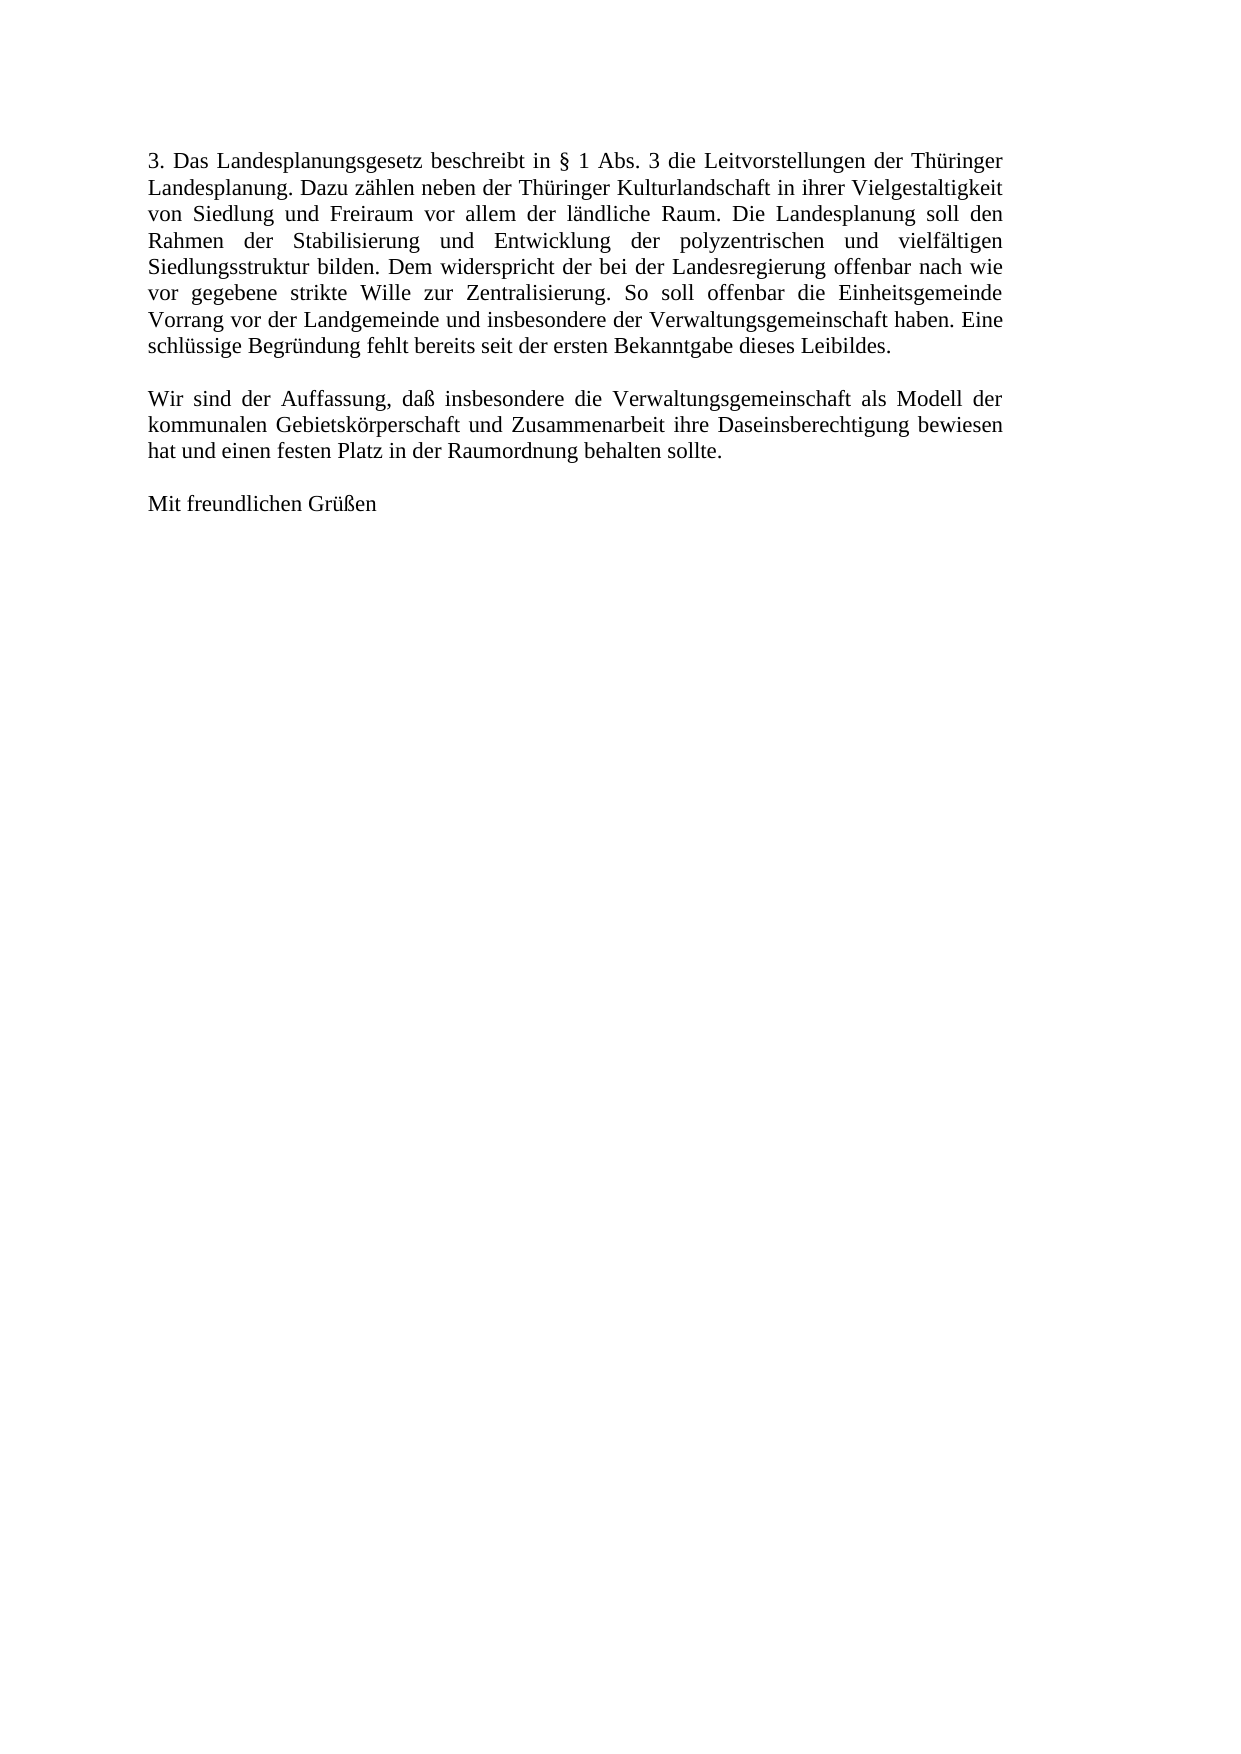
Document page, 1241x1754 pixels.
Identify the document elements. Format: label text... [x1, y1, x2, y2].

text 3. Das Landesplanungsgesetz beschreibt in § 1 Abs. 3 die Leitvorstellungen der Thüringer Landesplanung. Dazu zählen neben der Thüringer Kulturlandschaft in ihrer Vielgestaltigkeit von Siedlung und Freiraum vor allem der ländliche Raum. Die Landesplanung soll den Rahmen der Stabilisierung und Entwicklung der polyzentrischen und vielfältigen Siedlungsstruktur bilden. Dem widerspricht der bei der Landesregierung offenbar nach wie vor gegebene strikte Wille zur Zentralisierung. So soll offenbar die Einheitsgemeinde Vorrang vor der Landgemeinde und insbesondere der Verwaltungsgemeinschaft haben. Eine schlüssige Begründung fehlt bereits seit der ersten Bekanntgabe dieses Leibildes. [148, 148, 1004, 358]
text Mit freundlichen Grüßen [148, 490, 919, 517]
text Wir sind der Auffassung, daß insbesondere die Verwaltungsgemeinschaft als Modell der kommunalen Gebietskörperschaft und Zusammenarbeit ihre Daseinsberechtigung bewiesen hat und einen festen Platz in der Raumordnung behalten sollte. [148, 385, 1004, 464]
